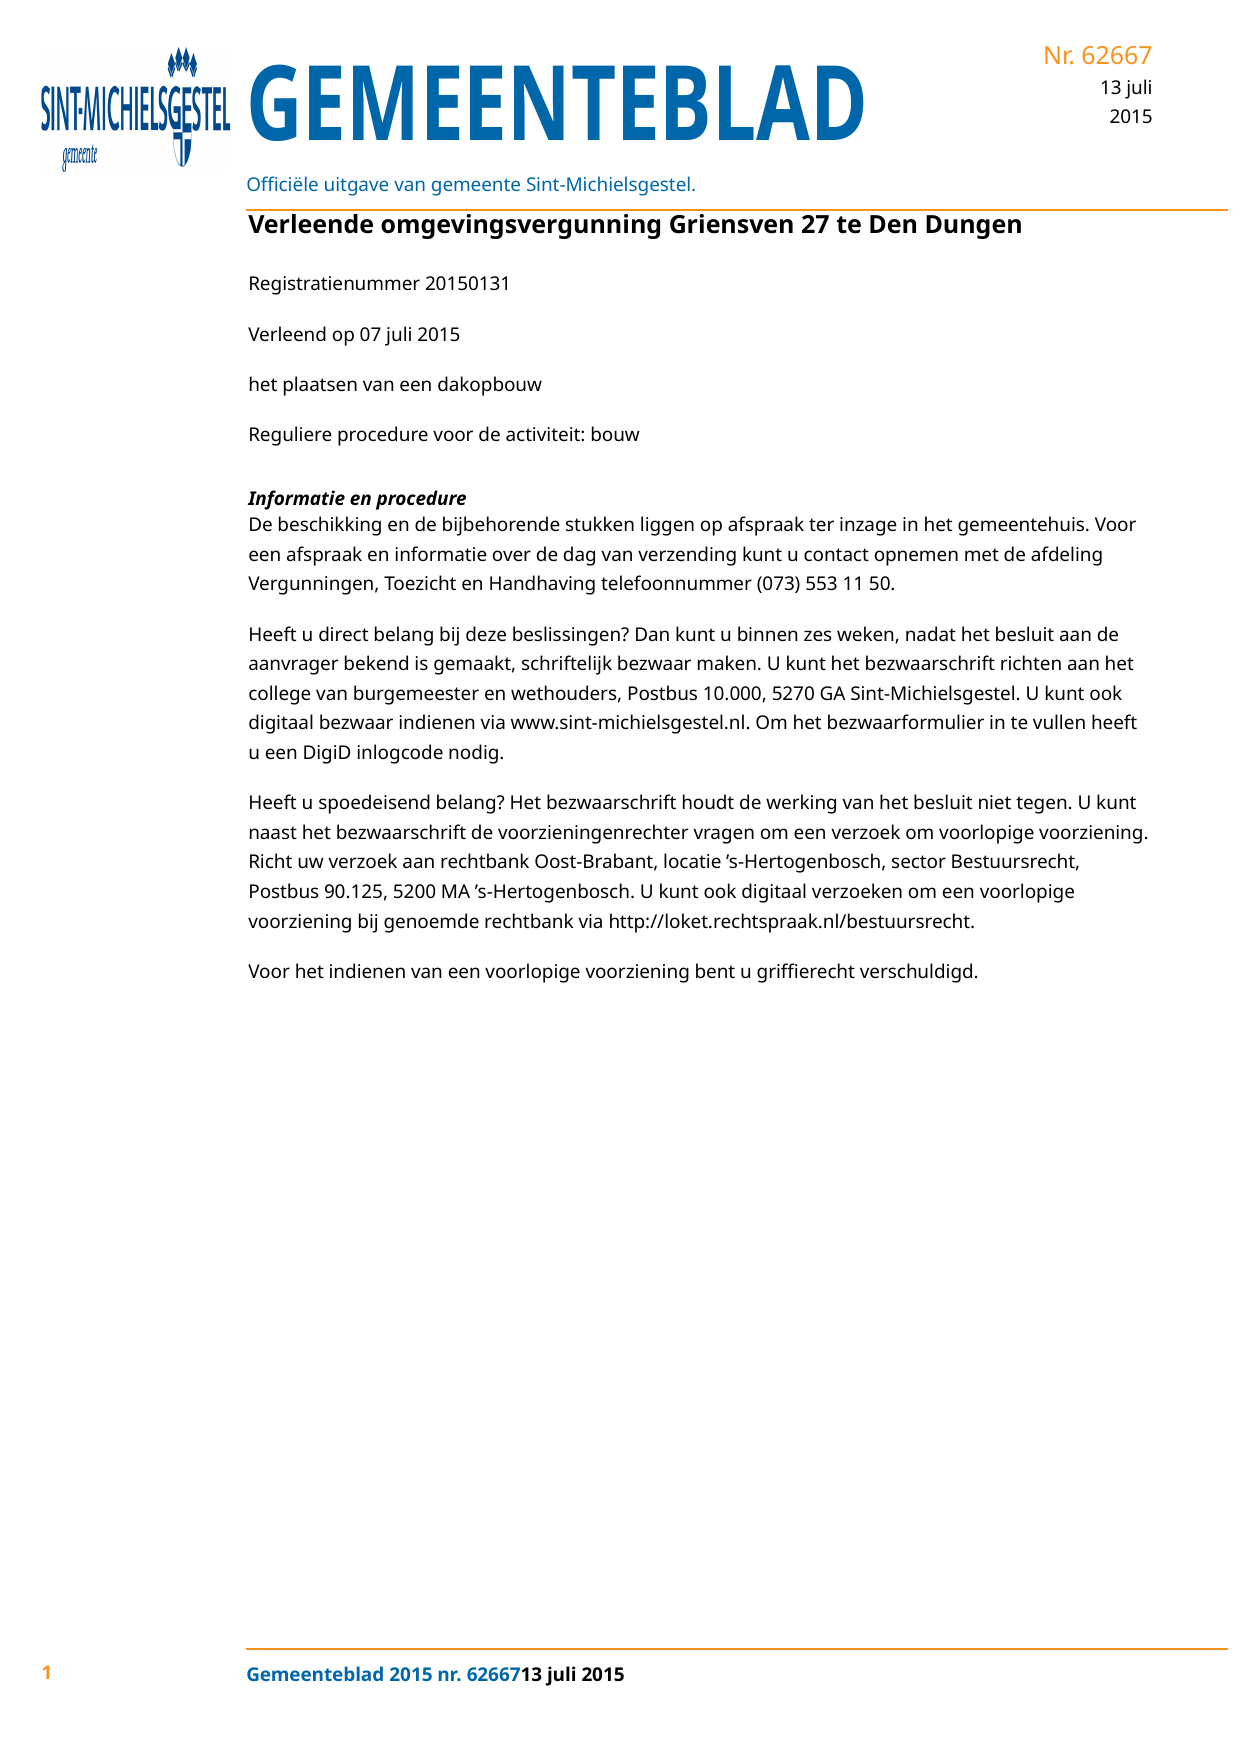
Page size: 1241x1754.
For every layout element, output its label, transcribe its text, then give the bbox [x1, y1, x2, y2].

text Voor het indienen van een voorlopige voorziening bent u griffierecht verschuldigd. [248, 958, 1152, 984]
text Verleend op 07 juli 2015 [248, 321, 1152, 346]
text Informatie en procedure [248, 486, 1152, 511]
text De beschikking en de bijbehorende stukken liggen op afspraak ter inzage in het gemeentehuis. Voor een afspraak en informatie over de dag van verzending kunt u contact opnemen met de afdeling Vergunningen, Toezicht en Handhaving telefoonnummer (073) 553 11 50. [248, 511, 1152, 596]
text Heeft u direct belang bij deze beslissingen? Dan kunt u binnen zes weken, nadat het besluit aan de aanvrager bekend is gemaakt, schriftelijk bezwaar maken. U kunt het bezwaarschrift richten aan het college van burgemeester en wethouders, Postbus 10.000, 5270 GA Sint-Michielsgestel. U kunt ook digitaal bezwaar indienen via www.sint-michielsgestel.nl. Om het bezwaarformulier in te vullen heeft u een DigiD inlogcode nodig. [248, 621, 1152, 765]
text Heeft u spoedeisend belang? Het bezwaarschrift houdt de werking van het besluit niet tegen. U kunt naast het bezwaarschrift de voorzieningenrechter vragen om een verzoek om voorlopige voorziening. Richt uw verzoek aan rechtbank Oost-Brabant, locatie ’s-Hertogenbosch, sector Bestuursrecht, Postbus 90.125, 5200 MA ’s-Hertogenbosch. U kunt ook digitaal verzoeken om een voorlopige voorziening bij genoemde rechtbank via http://loket.rechtspraak.nl/bestuursrecht. [248, 789, 1152, 934]
text Reguliere procedure voor de activiteit: bouw [248, 422, 1152, 447]
text Verleende omgevingsvergunning Griensven 27 te Den Dungen [248, 211, 1152, 241]
text Registratienummer 20150131 [248, 270, 1152, 296]
picture [41, 47, 231, 172]
text het plaatsen van een dakopbouw [248, 371, 1152, 397]
